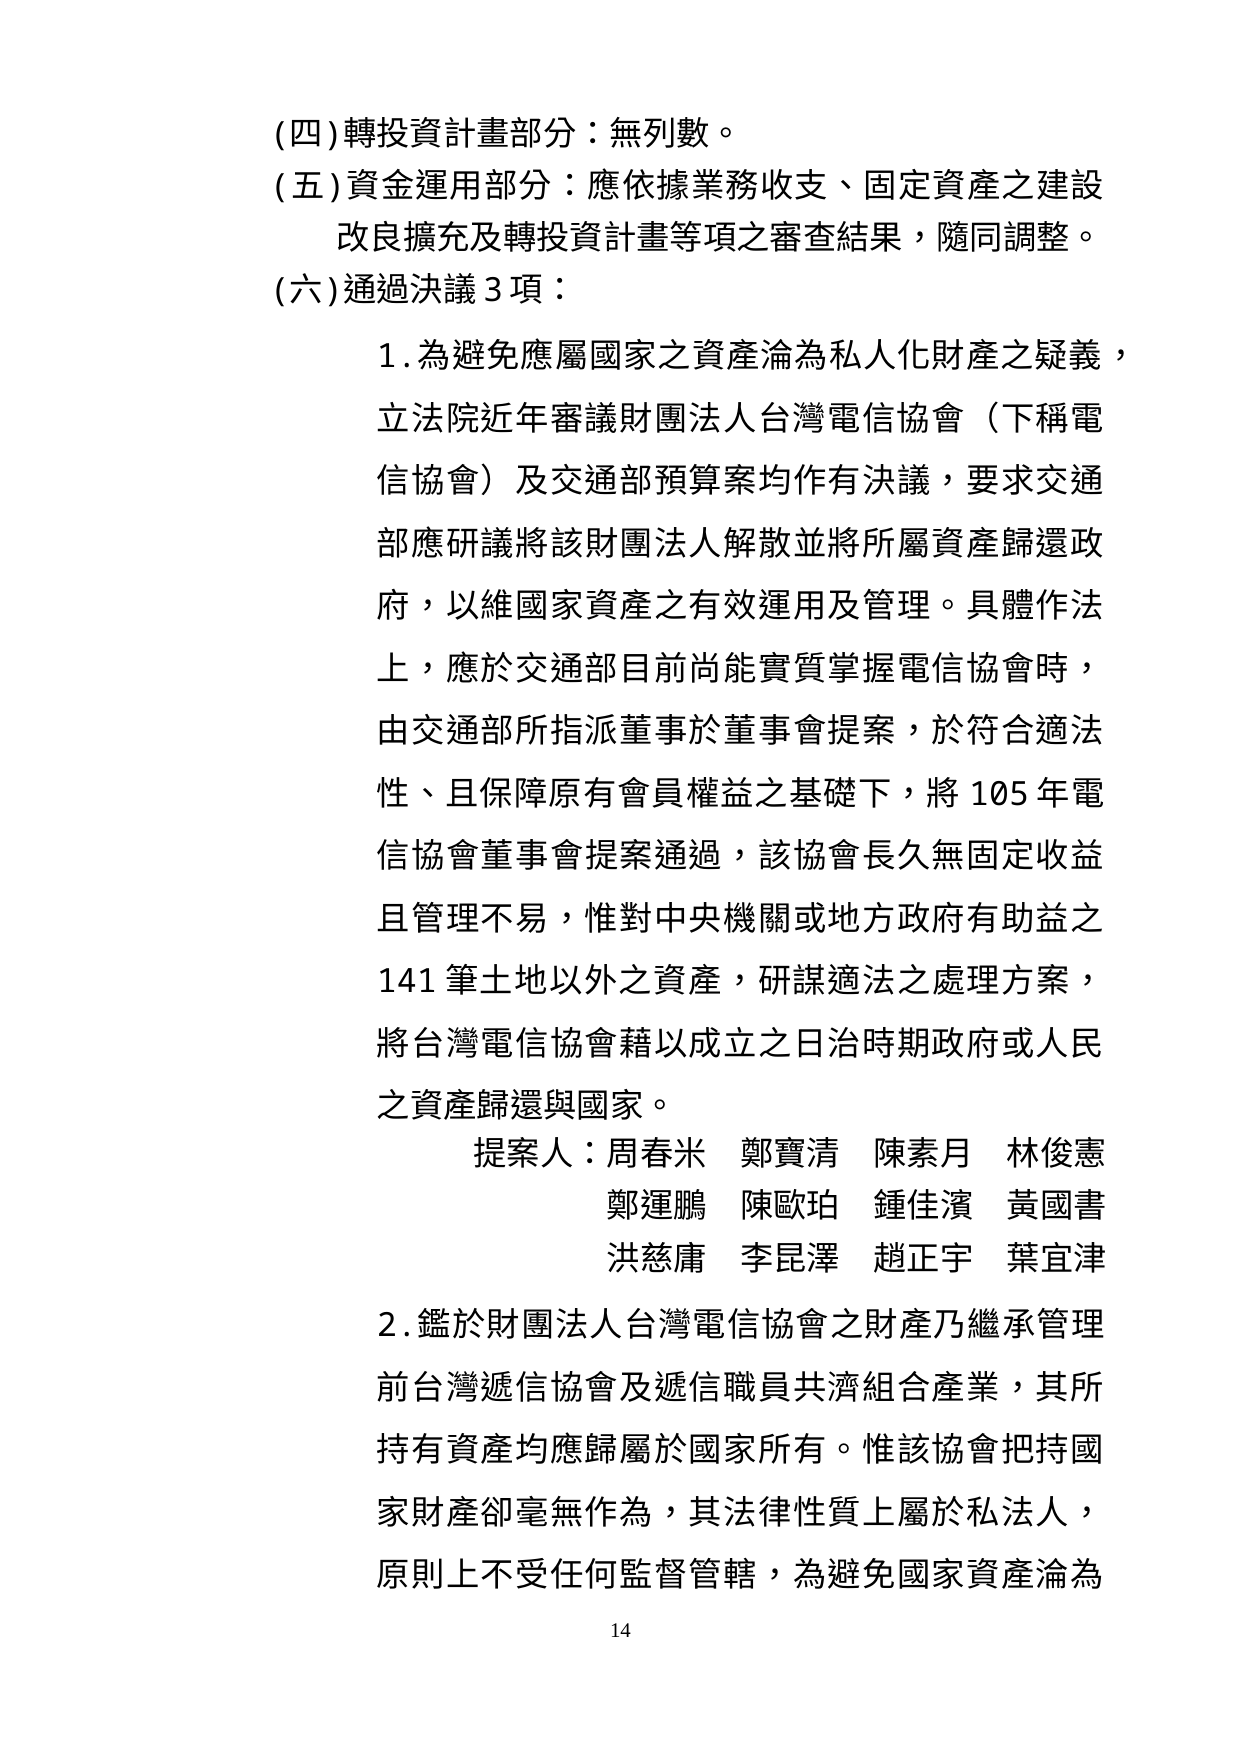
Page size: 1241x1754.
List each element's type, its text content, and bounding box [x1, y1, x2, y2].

text (四)轉投資計畫部分：無列數。 [269, 103, 1104, 155]
text (五)資金運用部分：應依據業務收支、固定資產之建設改良擴充及轉投資計畫等項之審查結果，隨同調整。 [269, 155, 1104, 259]
text (六)通過決議3項： [269, 259, 1104, 312]
text 提案人：周春米 鄭寶清 陳素月 林俊憲 鄭運鵬 陳歐珀 鍾佳濱 黃國書 洪慈庸 李昆澤 趙正宇 葉宜津 [473, 1124, 1117, 1280]
text 2.鑑於財團法人台灣電信協會之財產乃繼承管理前台灣遞信協會及遞信職員共濟組合產業，其所持有資產均應歸屬於國家所有。惟該協會把持國家財產卻毫無作為，其法律性質上屬於私法人，原則上不受任何監督管轄，為避免國家資產淪為 [377, 1280, 1104, 1593]
text 1.為避免應屬國家之資產淪為私人化財產之疑義，立法院近年審議財團法人台灣電信協會（下稱電信協會）及交通部預算案均作有決議，要求交通部應研議將該財團法人解散並將所屬資產歸還政府，以維國家資產之有效運用及管理。具體作法上，應於交通部目前尚能實質掌握電信協會時，由交通部所指派董事於董事會提案，於符合適法性、且保障原有會員權益之基礎下，將105年電信協會董事會提案通過，該協會長久無固定收益且管理不易，惟對中央機關或地方政府有助益之141筆土地以外之資產，研謀適法之處理方案，將台灣電信協會藉以成立之日治時期政府或人民之資產歸還與國家。 [377, 312, 1104, 1124]
